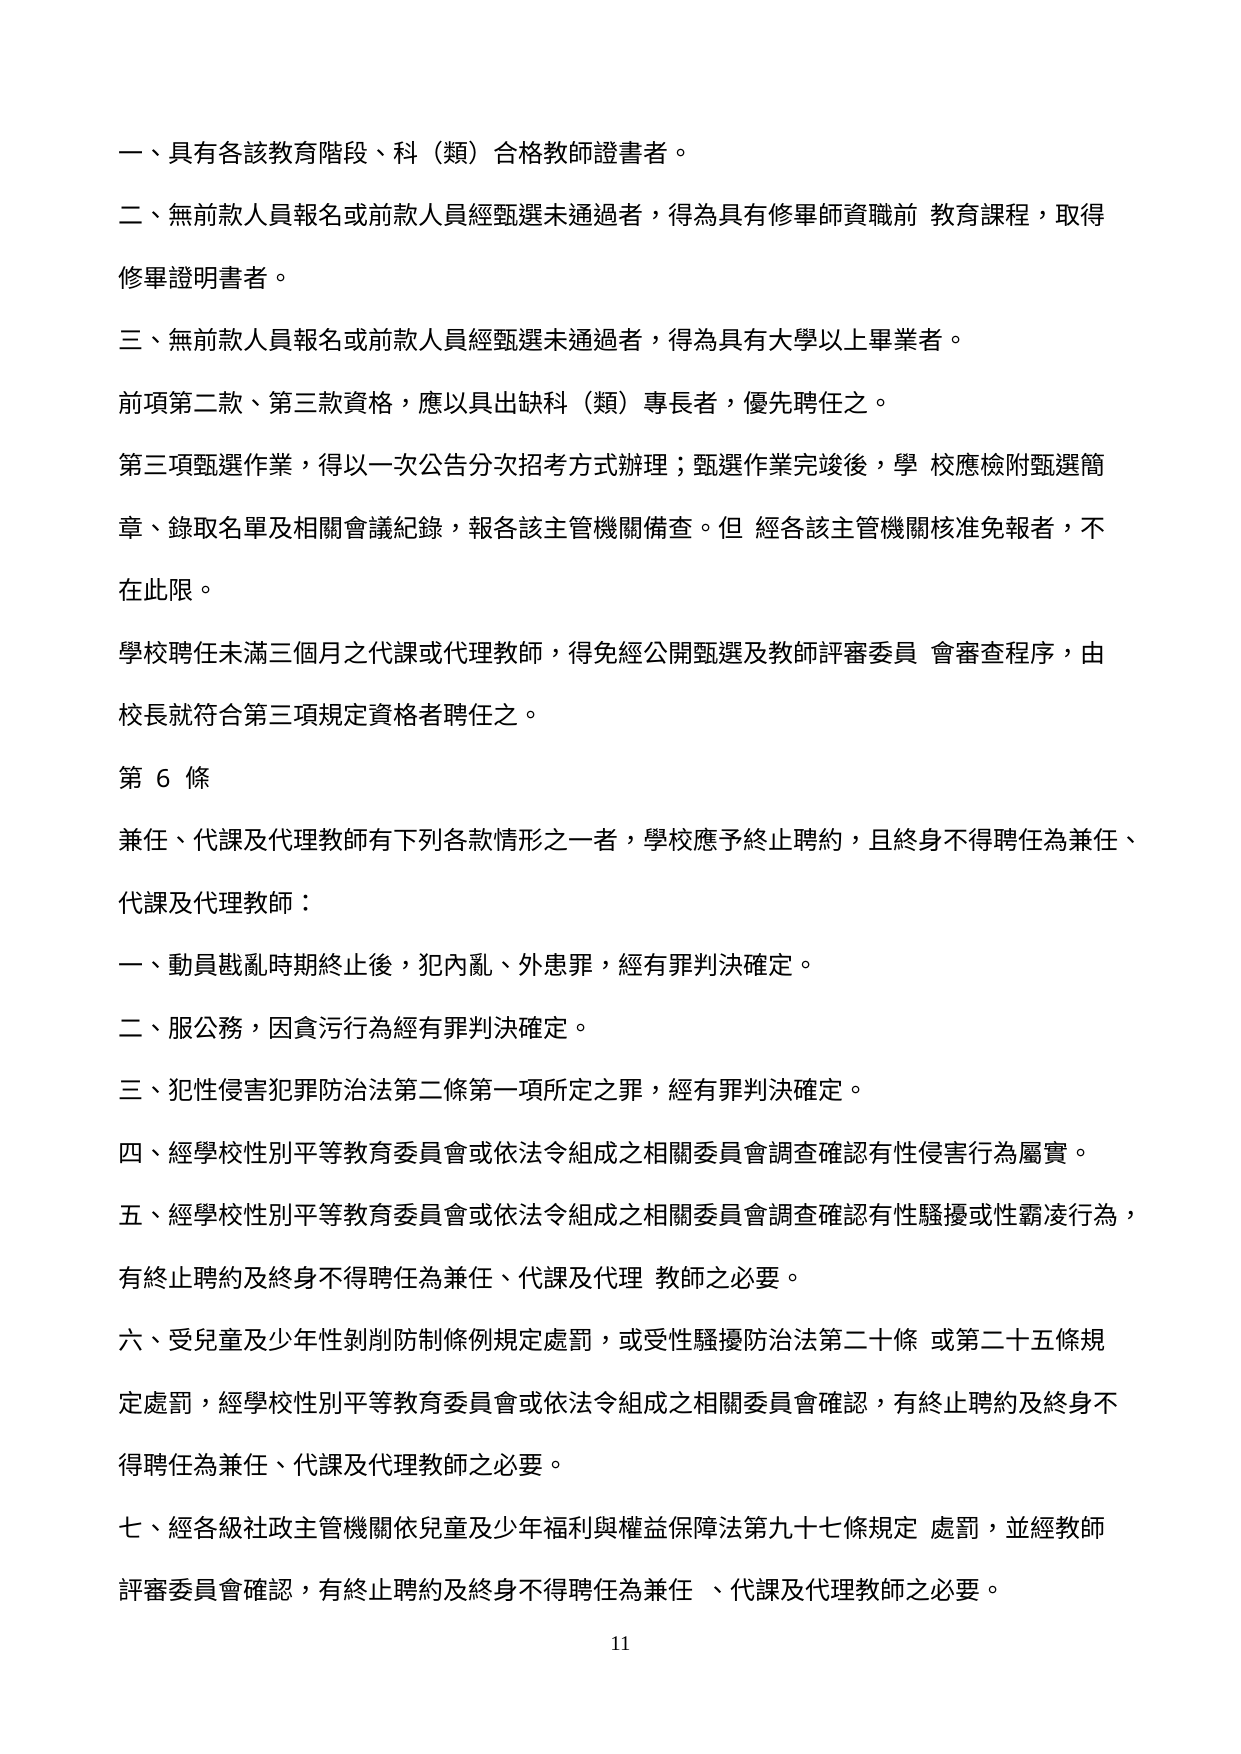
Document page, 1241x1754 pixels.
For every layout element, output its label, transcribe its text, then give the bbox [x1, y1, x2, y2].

text 一、動員戡亂時期終止後，犯內亂、外患罪，經有罪判決確定。 [118, 922, 1122, 985]
text 六、受兒童及少年性剝削防制條例規定處罰，或受性騷擾防治法第二十條 或第二十五條規定處罰，經學校性別平等教育委員會或依法令組成之相關委員會確認，有終止聘約及終身不得聘任為兼任、代課及代理教師之必要。 [118, 1297, 1122, 1485]
text 第三項甄選作業，得以一次公告分次招考方式辦理；甄選作業完竣後，學 校應檢附甄選簡章、錄取名單及相關會議紀錄，報各該主管機關備查。但 經各該主管機關核准免報者，不在此限。 [118, 422, 1122, 610]
text 一、具有各該教育階段、科（類）合格教師證書者。 [118, 110, 1122, 172]
text 二、服公務，因貪污行為經有罪判決確定。 [118, 985, 1122, 1047]
text 三、犯性侵害犯罪防治法第二條第一項所定之罪，經有罪判決確定。 [118, 1047, 1122, 1110]
text 二、無前款人員報名或前款人員經甄選未通過者，得為具有修畢師資職前 教育課程，取得修畢證明書者。 [118, 172, 1122, 297]
text 第 6 條 [118, 735, 1122, 797]
text 三、無前款人員報名或前款人員經甄選未通過者，得為具有大學以上畢業者。 [118, 297, 1122, 360]
text 前項第二款、第三款資格，應以具出缺科（類）專長者，優先聘任之。 [118, 360, 1122, 422]
text 兼任、代課及代理教師有下列各款情形之一者，學校應予終止聘約，且終身不得聘任為兼任、代課及代理教師： [118, 797, 1122, 922]
text 五、經學校性別平等教育委員會或依法令組成之相關委員會調查確認有性騷擾或性霸凌行為，有終止聘約及終身不得聘任為兼任、代課及代理 教師之必要。 [118, 1172, 1122, 1297]
text 四、經學校性別平等教育委員會或依法令組成之相關委員會調查確認有性侵害行為屬實。 [118, 1110, 1122, 1172]
text 學校聘任未滿三個月之代課或代理教師，得免經公開甄選及教師評審委員 會審查程序，由校長就符合第三項規定資格者聘任之。 [118, 610, 1122, 735]
text 七、經各級社政主管機關依兒童及少年福利與權益保障法第九十七條規定 處罰，並經教師評審委員會確認，有終止聘約及終身不得聘任為兼任 、代課及代理教師之必要。 [118, 1485, 1122, 1610]
